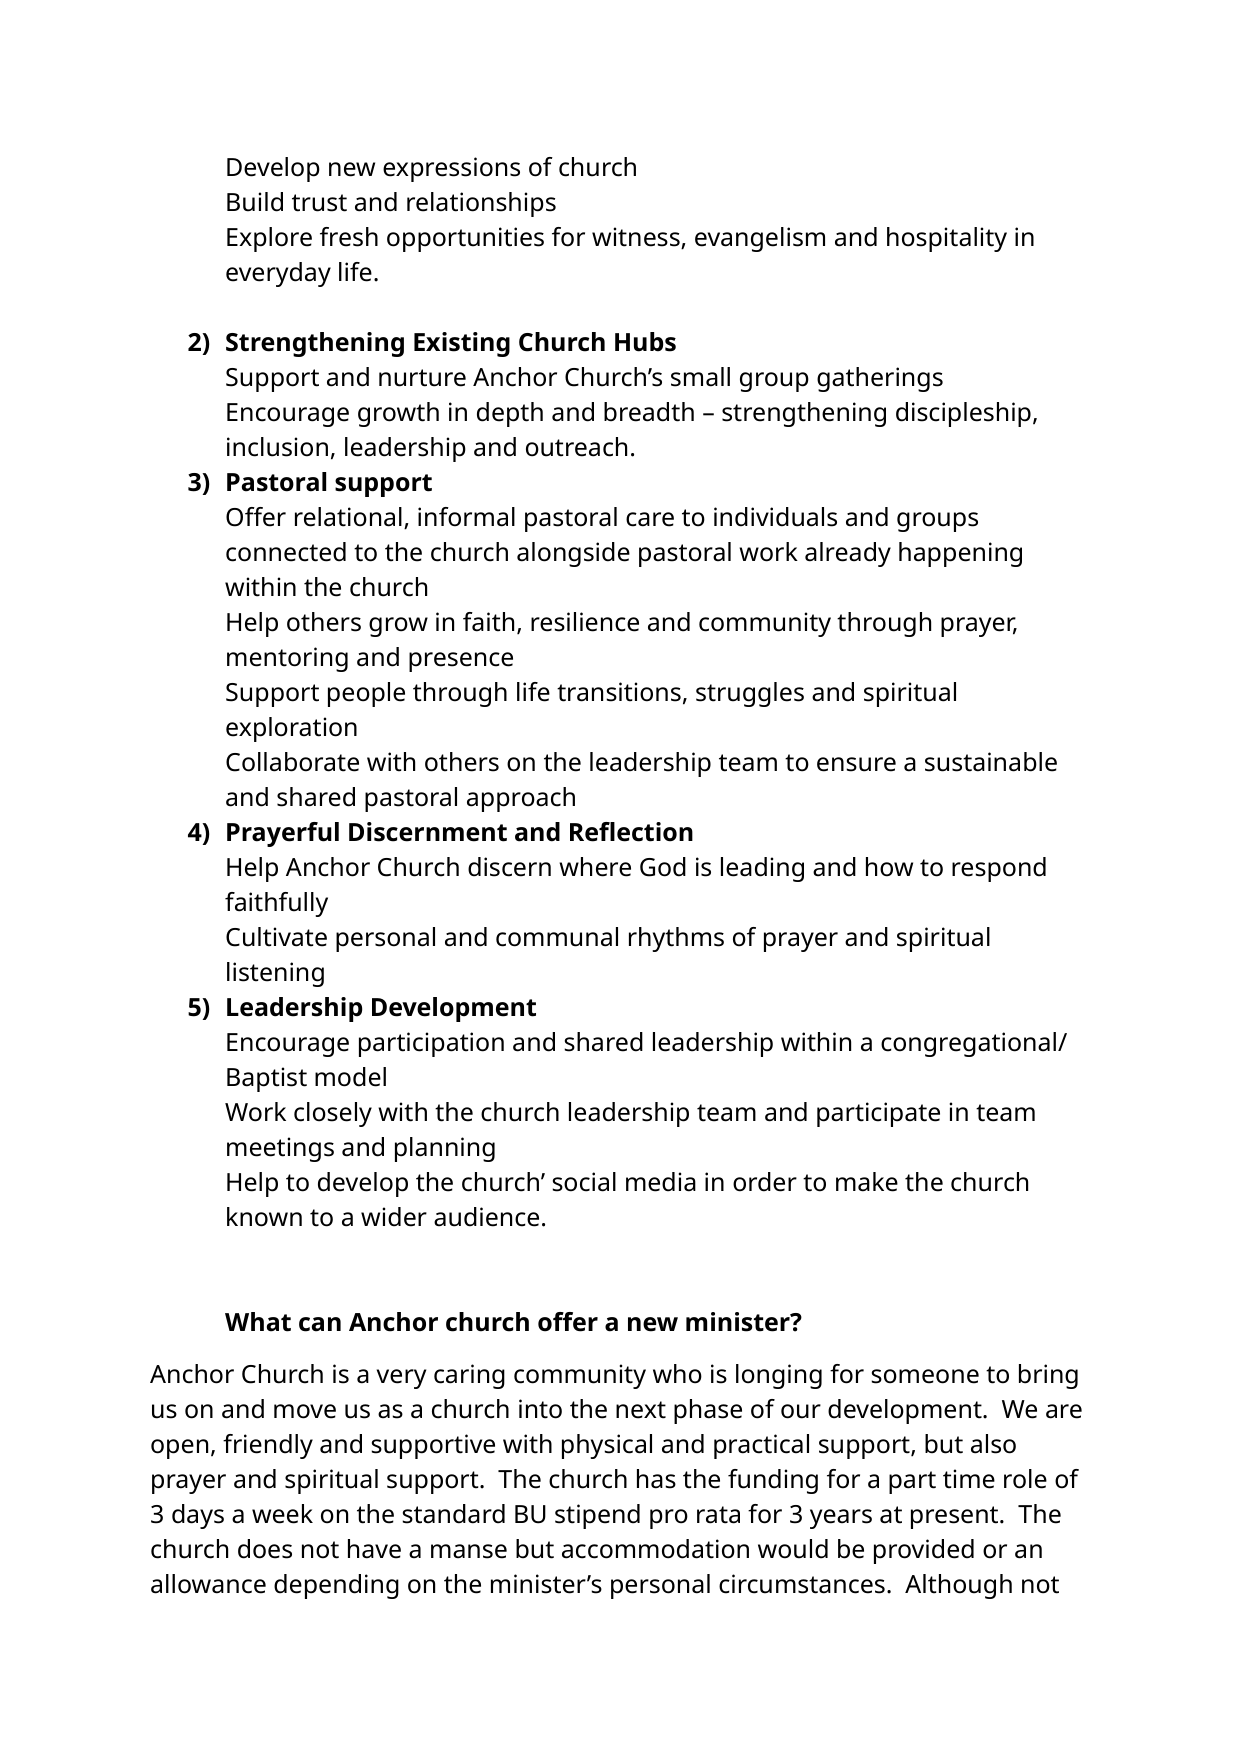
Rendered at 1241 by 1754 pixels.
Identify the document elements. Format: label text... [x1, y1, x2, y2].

text Anchor Church is a very caring community who is longing for someone to bring us on and move us as a church into the next phase of our development. We are open, friendly and supportive with physical and practical support, but also prayer and spiritual support. The church has the funding for a part time role of 3 days a week on the standard BU stipend pro rata for 3 years at present. The church does not have a manse but accommodation would be provided or an allowance depending on the minister’s personal circumstances. Although not [150, 1357, 1090, 1601]
list Collaborate with others on the leadership team to ensure a sustainable and shared pastoral approach [225, 745, 1090, 814]
list Help Anchor Church discern where God is leading and how to respond faithfully [225, 850, 1090, 919]
list Explore fresh opportunities for witness, evangelism and hospitality in everyday life. [225, 220, 1090, 289]
list Help to develop the church’ social media in order to make the church known to a wider audience. [225, 1165, 1090, 1234]
list Encourage participation and shared leadership within a congregational/ Baptist model [225, 1025, 1090, 1094]
list Offer relational, informal pastoral care to individuals and groups connected to the church alongside pastoral work already happening within the church [225, 500, 1090, 604]
list Help others grow in faith, resilience and community through prayer, mentoring and presence [225, 605, 1090, 674]
list Cultivate personal and communal rhythms of prayer and spiritual listening [225, 920, 1090, 989]
list What can Anchor church offer a new minister? [225, 1305, 1090, 1339]
list Support people through life transitions, struggles and spiritual exploration [225, 675, 1090, 744]
list Work closely with the church leadership team and participate in team meetings and planning [225, 1095, 1090, 1164]
list Strengthening Existing Church Hubs [187, 325, 1090, 359]
list Leadership Development [187, 990, 1090, 1024]
list Encourage growth in depth and breadth – strengthening discipleship, inclusion, leadership and outreach. [225, 395, 1090, 464]
list Develop new expressions of church [225, 150, 1090, 184]
list Prayerful Discernment and Reflection [187, 815, 1090, 849]
list Support and nurture Anchor Church’s small group gatherings [225, 360, 1090, 394]
list Pastoral support [187, 465, 1090, 499]
list Build trust and relationships [225, 185, 1090, 219]
